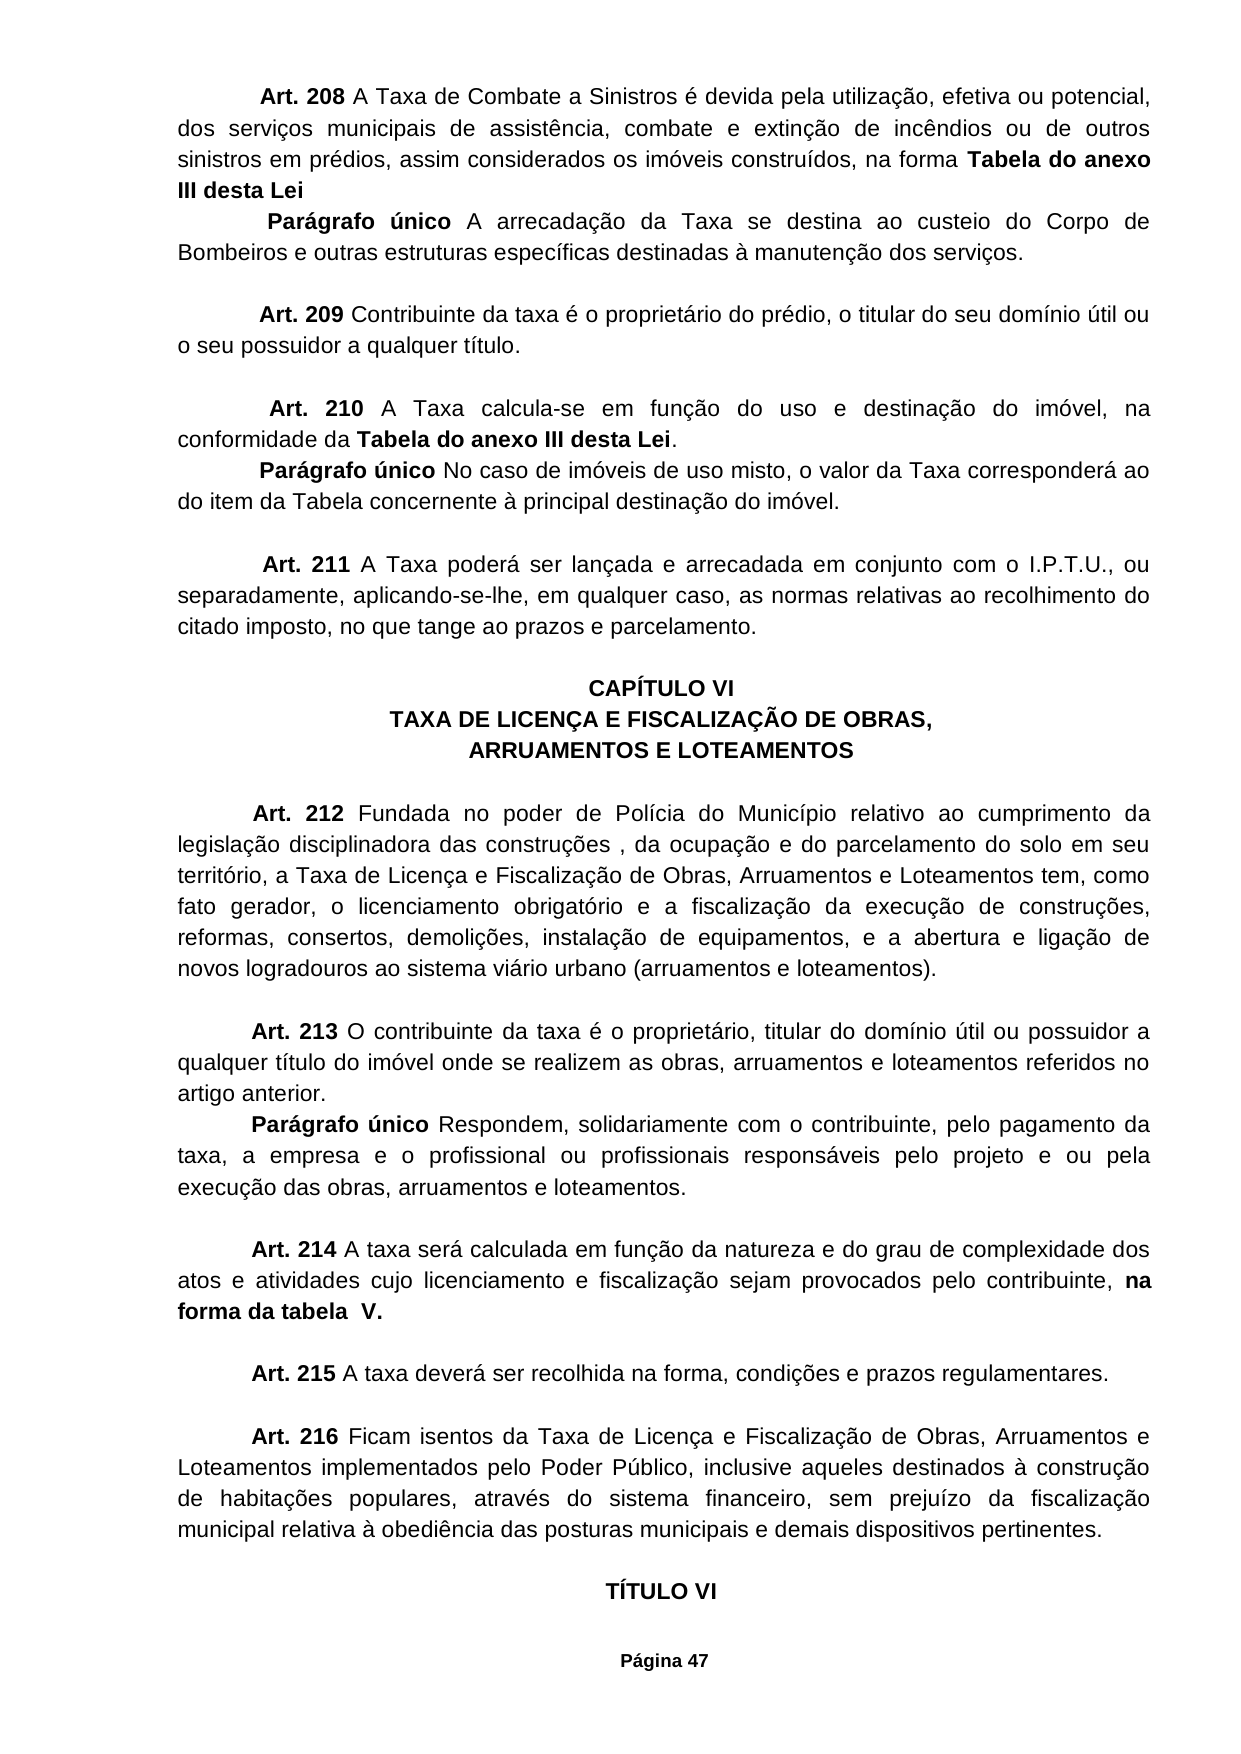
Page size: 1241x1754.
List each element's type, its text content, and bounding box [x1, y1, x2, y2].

text Art. 212 Fundada no poder de Polícia do Município relativo ao cumprimento da legislação disciplinadora das construções , da ocupação e do parcelamento do solo em seu território, a Taxa de Licença e Fiscalização de Obras, Arruamentos e Loteamentos tem, como fato gerador, o licenciamento obrigatório e a fiscalização da execução de construções, reformas, consertos, demolições, instalação de equipamentos, e a abertura e ligação de novos logradouros ao sistema viário urbano (arruamentos e loteamentos). [177, 799, 1152, 982]
text Art. 208 A Taxa de Combate a Sinistros é devida pela utilização, efetiva ou potencial, dos serviços municipais de assistência, combate e extinção de incêndios ou de outros sinistros em prédios, assim considerados os imóveis construídos, na forma Tabela do anexo III desta Lei [177, 83, 1152, 203]
text Art. 209 Contribuinte da taxa é o proprietário do prédio, o titular do seu domínio útil ou o seu possuidor a qualquer título. [177, 301, 1152, 359]
text Art. 216 Ficam isentos da Taxa de Licença e Fiscalização de Obras, Arruamentos e Loteamentos implementados pelo Poder Público, inclusive aqueles destinados à construção de habitações populares, através do sistema financeiro, sem prejuízo da fiscalização municipal relativa à obediência das posturas municipais e demais dispositivos pertinentes. [177, 1422, 1152, 1542]
text Art. 214 A taxa será calculada em função da natureza e do grau de complexidade dos atos e atividades cujo licenciamento e fiscalização sejam provocados pelo contribuinte, na forma da tabela V. [177, 1235, 1152, 1324]
text Parágrafo único Respondem, solidariamente com o contribuinte, pelo pagamento da taxa, a empresa e o profissional ou profissionais responsáveis pelo projeto e ou pela execução das obras, arruamentos e loteamentos. [177, 1111, 1152, 1200]
text Parágrafo único No caso de imóveis de uso misto, o valor da Taxa corresponderá ao do item da Tabela concernente à principal destinação do imóvel. [177, 456, 1152, 515]
text TÍTULO VI [177, 1578, 1152, 1605]
text Art. 213 O contribuinte da taxa é o proprietário, titular do domínio útil ou possuidor a qualquer título do imóvel onde se realizem as obras, arruamentos e loteamentos referidos no artigo anterior. [177, 1017, 1152, 1106]
text ARRUAMENTOS E LOTEAMENTOS [177, 737, 1152, 764]
text TAXA DE LICENÇA E FISCALIZAÇÃO DE OBRAS, [177, 706, 1152, 733]
text Art. 211 A Taxa poderá ser lançada e arrecadada em conjunto com o I.P.T.U., ou separadamente, aplicando-se-lhe, em qualquer caso, as normas relativas ao recolhimento do citado imposto, no que tange ao prazos e parcelamento. [177, 550, 1152, 639]
text Parágrafo único A arrecadação da Taxa se destina ao custeio do Corpo de Bombeiros e outras estruturas específicas destinadas à manutenção dos serviços. [177, 207, 1152, 266]
text CAPÍTULO VI [177, 674, 1152, 702]
text Art. 215 A taxa deverá ser recolhida na forma, condições e prazos regulamentares. [177, 1360, 1152, 1387]
text Art. 210 A Taxa calcula-se em função do uso e destinação do imóvel, na conformidade da Tabela do anexo III desta Lei. [177, 394, 1152, 452]
